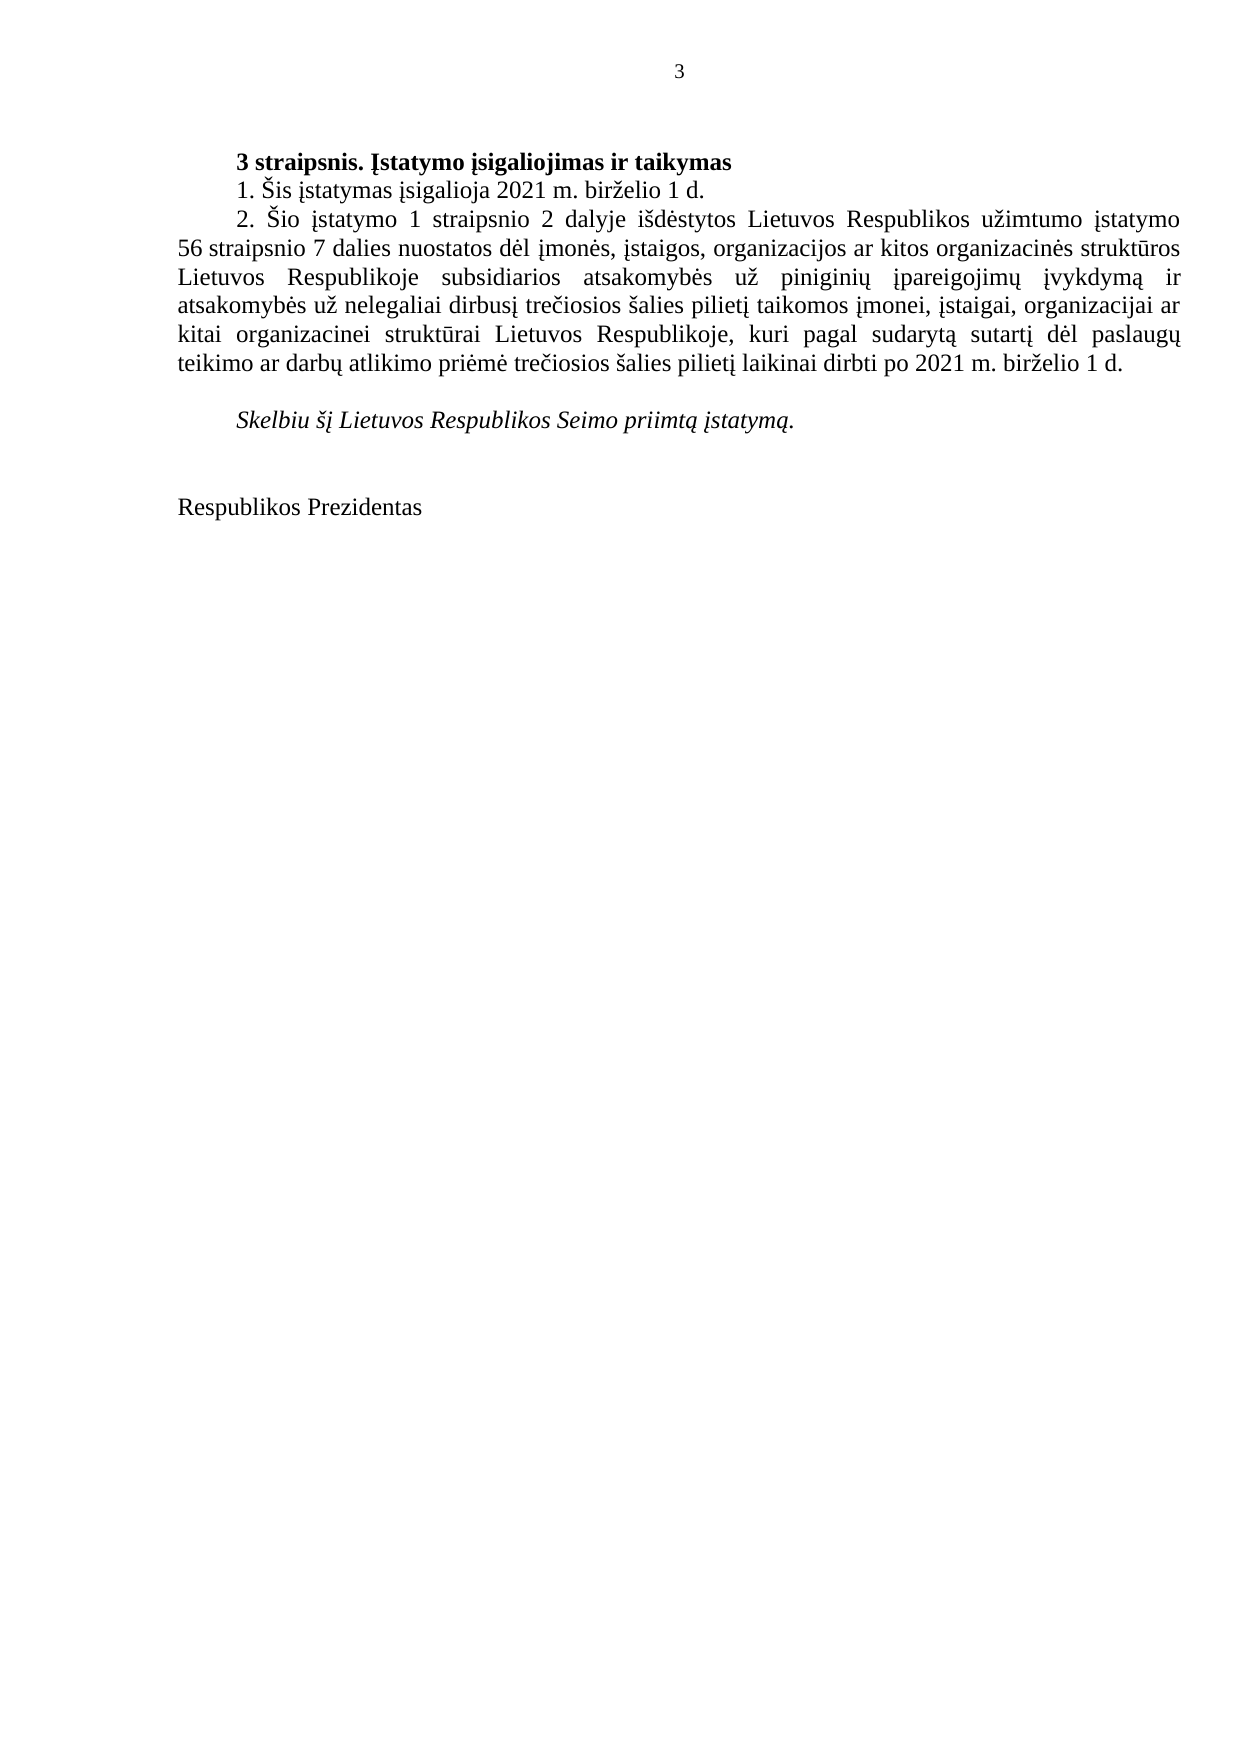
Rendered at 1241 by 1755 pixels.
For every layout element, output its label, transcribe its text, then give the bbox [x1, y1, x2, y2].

text Skelbiu šį Lietuvos Respublikos Seimo priimtą įstatymą. [177, 406, 1181, 434]
text 2. Šio įstatymo 1 straipsnio 2 dalyje išdėstytos Lietuvos Respublikos užimtumo įstatymo 56 straipsnio 7 dalies nuostatos dėl įmonės, įstaigos, organizacijos ar kitos organizacinės struktūros Lietuvos Respublikoje subsidiarios atsakomybės už piniginių įpareigojimų įvykdymą ir atsakomybės už nelegaliai dirbusį trečiosios šalies pilietį taikomos įmonei, įstaigai, organizacijai ar kitai organizacinei struktūrai Lietuvos Respublikoje, kuri pagal sudarytą sutartį dėl paslaugų teikimo ar darbų atlikimo priėmė trečiosios šalies pilietį laikinai dirbti po 2021 m. birželio 1 d. [177, 204, 1181, 377]
text 1. Šis įstatymas įsigalioja 2021 m. birželio 1 d. [177, 176, 1181, 204]
text 3 straipsnis. Įstatymo įsigaliojimas ir taikymas [177, 147, 1181, 176]
text Respublikos Prezidentas [177, 492, 1181, 521]
